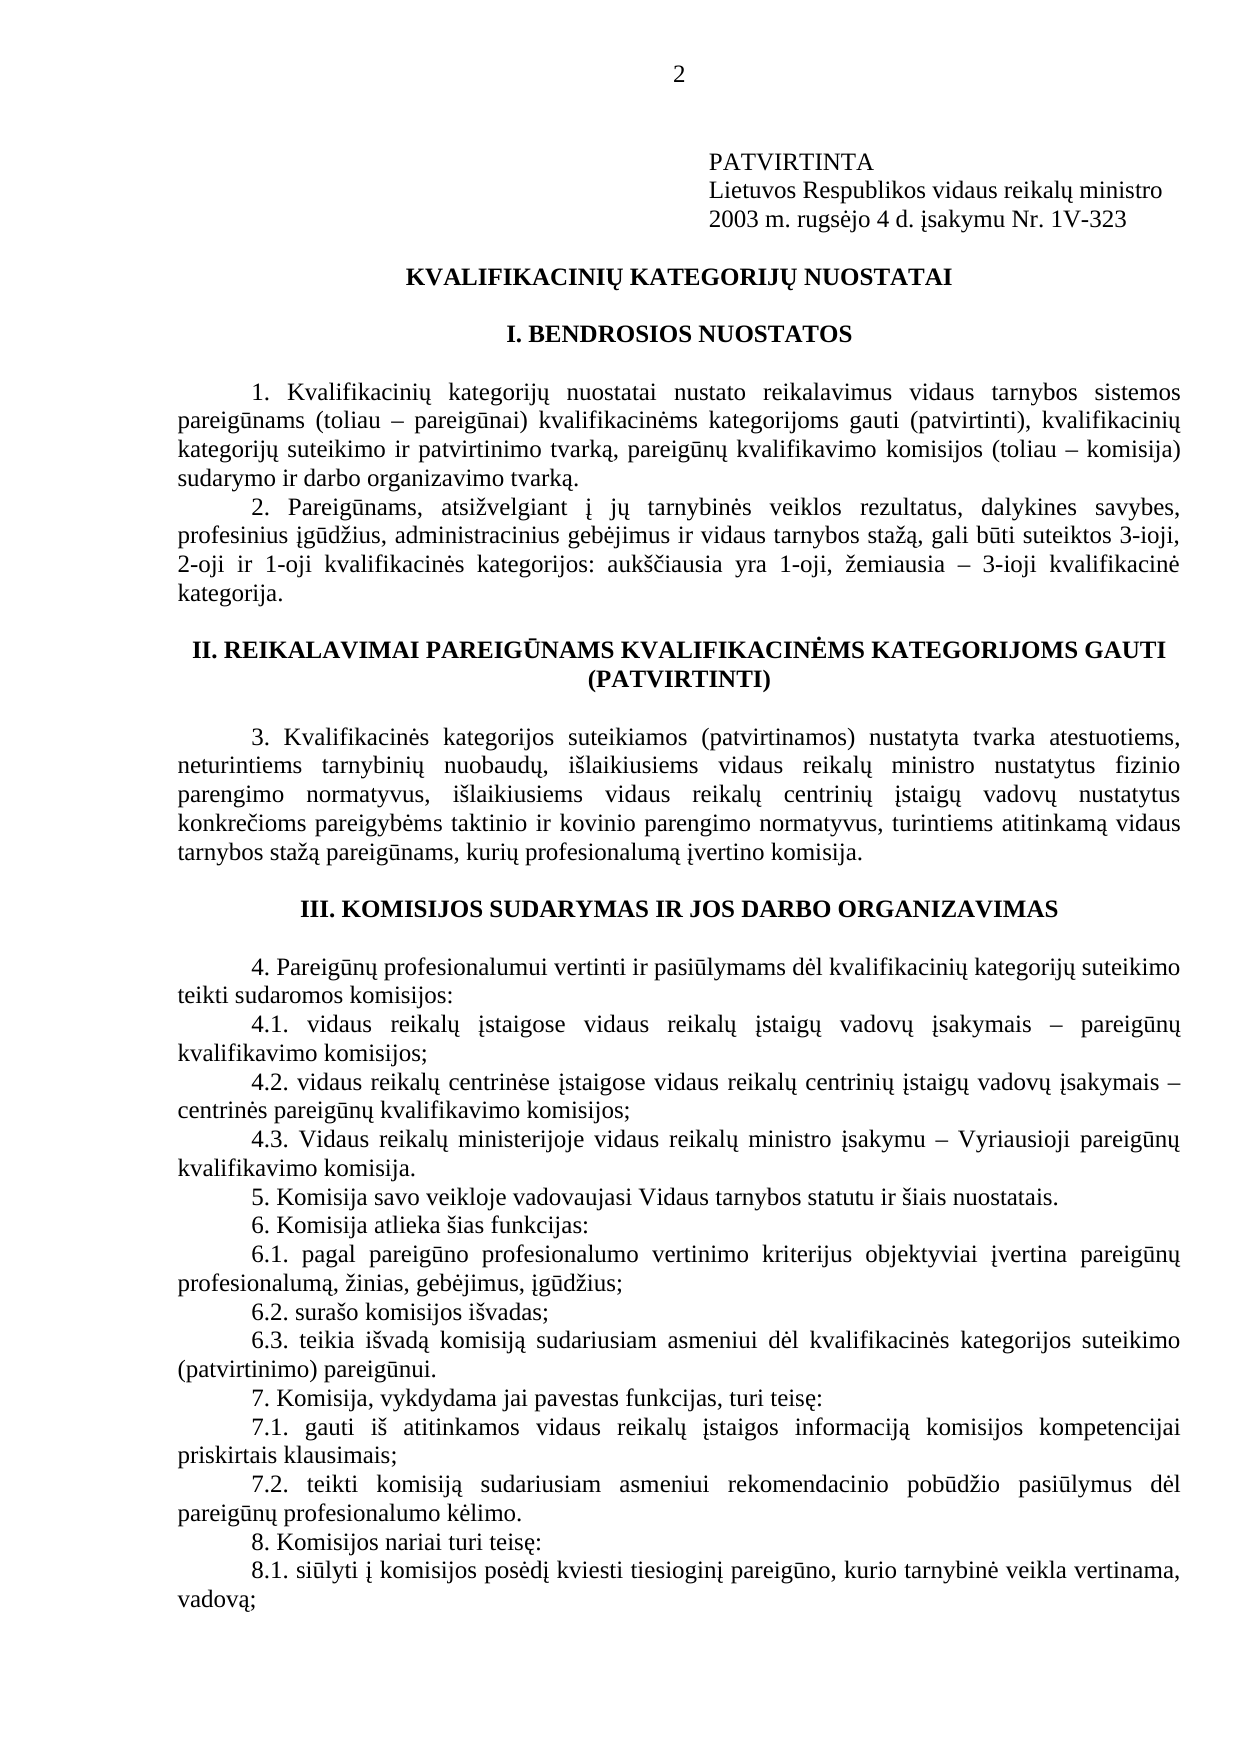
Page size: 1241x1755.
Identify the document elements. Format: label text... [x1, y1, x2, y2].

text III. komisijos sudarymas ir jos darbo organizavimas [177, 894, 1181, 923]
text 6. Komisija atlieka šias funkcijas: [177, 1211, 1181, 1239]
text 8.1. siūlyti į komisijos posėdį kviesti tiesioginį pareigūno, kurio tarnybinė veikla vertinama, vadovą; [177, 1556, 1181, 1613]
text 3. Kvalifikacinės kategorijos suteikiamos (patvirtinamos) nustatyta tvarka atestuotiems, neturintiems tarnybinių nuobaudų, išlaikiusiems vidaus reikalų ministro nustatytus fizinio parengimo normatyvus, išlaikiusiems vidaus reikalų centrinių įstaigų vadovų nustatytus konkrečioms pareigybėms taktinio ir kovinio parengimo normatyvus, turintiems atitinkamą vidaus tarnybos stažą pareigūnams, kurių profesionalumą įvertino komisija. [177, 722, 1181, 866]
text PATVIRTINTA [177, 147, 1181, 176]
text 7.1. gauti iš atitinkamos vidaus reikalų įstaigos informaciją komisijos kompetencijai priskirtais klausimais; [177, 1412, 1181, 1469]
text Lietuvos Respublikos vidaus reikalų ministro [177, 176, 1181, 204]
text 4.3. Vidaus reikalų ministerijoje vidaus reikalų ministro įsakymu – Vyriausioji pareigūnų kvalifikavimo komisija. [177, 1124, 1181, 1182]
text I. BENDROSIOS NUOSTATOS [177, 319, 1181, 348]
text 8. Komisijos nariai turi teisę: [177, 1527, 1181, 1556]
text 7. Komisija, vykdydama jai pavestas funkcijas, turi teisę: [177, 1383, 1181, 1412]
text 2. Pareigūnams, atsižvelgiant į jų tarnybinės veiklos rezultatus, dalykines savybes, profesinius įgūdžius, administracinius gebėjimus ir vidaus tarnybos stažą, gali būti suteiktos 3-ioji, 2-oji ir 1-oji kvalifikacinės kategorijos: aukščiausia yra 1-oji, žemiausia – 3-ioji kvalifikacinė kategorija. [177, 492, 1181, 607]
text 6.1. pagal pareigūno profesionalumo vertinimo kriterijus objektyviai įvertina pareigūnų profesionalumą, žinias, gebėjimus, įgūdžius; [177, 1239, 1181, 1297]
text II. Reikalavimai pareigūnams kvalifikacinėms kategorijoms gauti (patvirtinti) [177, 636, 1181, 693]
text 1. Kvalifikacinių kategorijų nuostatai nustato reikalavimus vidaus tarnybos sistemos pareigūnams (toliau – pareigūnai) kvalifikacinėms kategorijoms gauti (patvirtinti), kvalifikacinių kategorijų suteikimo ir patvirtinimo tvarką, pareigūnų kvalifikavimo komisijos (toliau – komisija) sudarymo ir darbo organizavimo tvarką. [177, 377, 1181, 492]
text 4.2. vidaus reikalų centrinėse įstaigose vidaus reikalų centrinių įstaigų vadovų įsakymais – centrinės pareigūnų kvalifikavimo komisijos; [177, 1067, 1181, 1124]
text 6.2. surašo komisijos išvadas; [177, 1297, 1181, 1326]
text 2003 m. rugsėjo 4 d. įsakymu Nr. 1V-323 [177, 204, 1181, 233]
text 6.3. teikia išvadą komisiją sudariusiam asmeniui dėl kvalifikacinės kategorijos suteikimo (patvirtinimo) pareigūnui. [177, 1326, 1181, 1383]
text KVALIFIKACINIŲ KATEGORIJŲ nuostatai [177, 262, 1181, 291]
text 5. Komisija savo veikloje vadovaujasi Vidaus tarnybos statutu ir šiais nuostatais. [177, 1182, 1181, 1211]
text 4. Pareigūnų profesionalumui vertinti ir pasiūlymams dėl kvalifikacinių kategorijų suteikimo teikti sudaromos komisijos: [177, 952, 1181, 1009]
text 7.2. teikti komisiją sudariusiam asmeniui rekomendacinio pobūdžio pasiūlymus dėl pareigūnų profesionalumo kėlimo. [177, 1469, 1181, 1527]
text 4.1. vidaus reikalų įstaigose vidaus reikalų įstaigų vadovų įsakymais – pareigūnų kvalifikavimo komisijos; [177, 1009, 1181, 1067]
